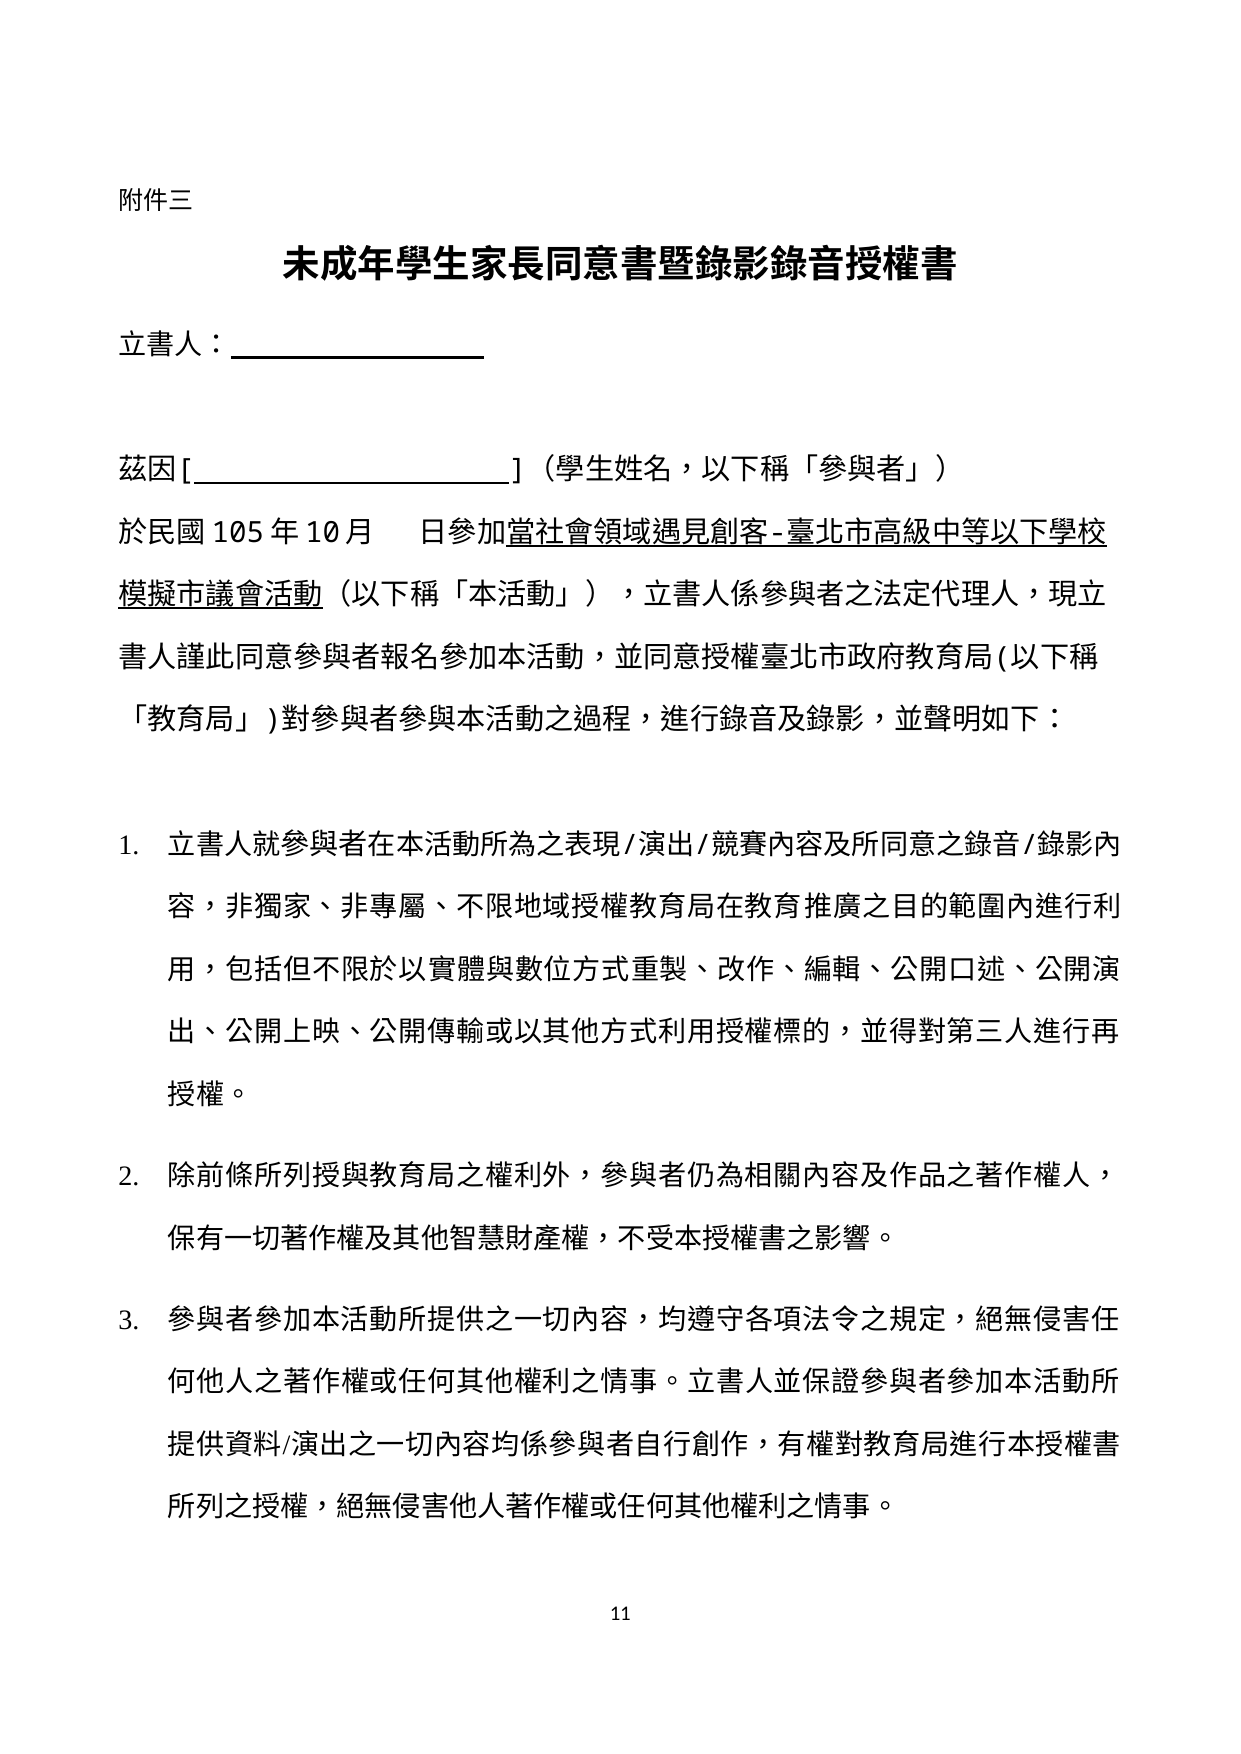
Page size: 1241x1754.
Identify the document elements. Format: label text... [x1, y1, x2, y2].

text 未成年學生家長同意書暨錄影錄音授權書 [118, 219, 1122, 282]
text 3. 參與者參加本活動所提供之一切內容，均遵守各項法令之規定，絕無侵害任何他人之著作權或任何其他權利之情事。立書人並保證參與者參加本活動所提供資料/演出之一切內容均係參與者自行創作，有權對教育局進行本授權書所列之授權，絕無侵害他人著作權或任何其他權利之情事。 [118, 1275, 1122, 1525]
text 立書人： [118, 300, 1122, 363]
text 於民國105年10月 日參加當社會領域遇見創客-臺北市高級中等以下學校模擬市議會活動（以下稱「本活動」），立書人係參與者之法定代理人，現立書人謹此同意參與者報名參加本活動，並同意授權臺北市政府教育局(以下稱「教育局」)對參與者參與本活動之過程，進行錄音及錄影，並聲明如下： [118, 488, 1122, 738]
text 茲因[ ]（學生姓名，以下稱「參與者」） [118, 425, 1122, 488]
text 附件三 [118, 157, 1122, 219]
text 2. 除前條所列授與教育局之權利外，參與者仍為相關內容及作品之著作權人，保有一切著作權及其他智慧財產權，不受本授權書之影響。 [118, 1132, 1122, 1257]
text 1. 立書人就參與者在本活動所為之表現/演出/競賽內容及所同意之錄音/錄影內容，非獨家、非專屬、不限地域授權教育局在教育推廣之目的範圍內進行利用，包括但不限於以實體與數位方式重製、改作、編輯、公開口述、公開演出、公開上映、公開傳輸或以其他方式利用授權標的，並得對第三人進行再授權。 [118, 800, 1122, 1113]
